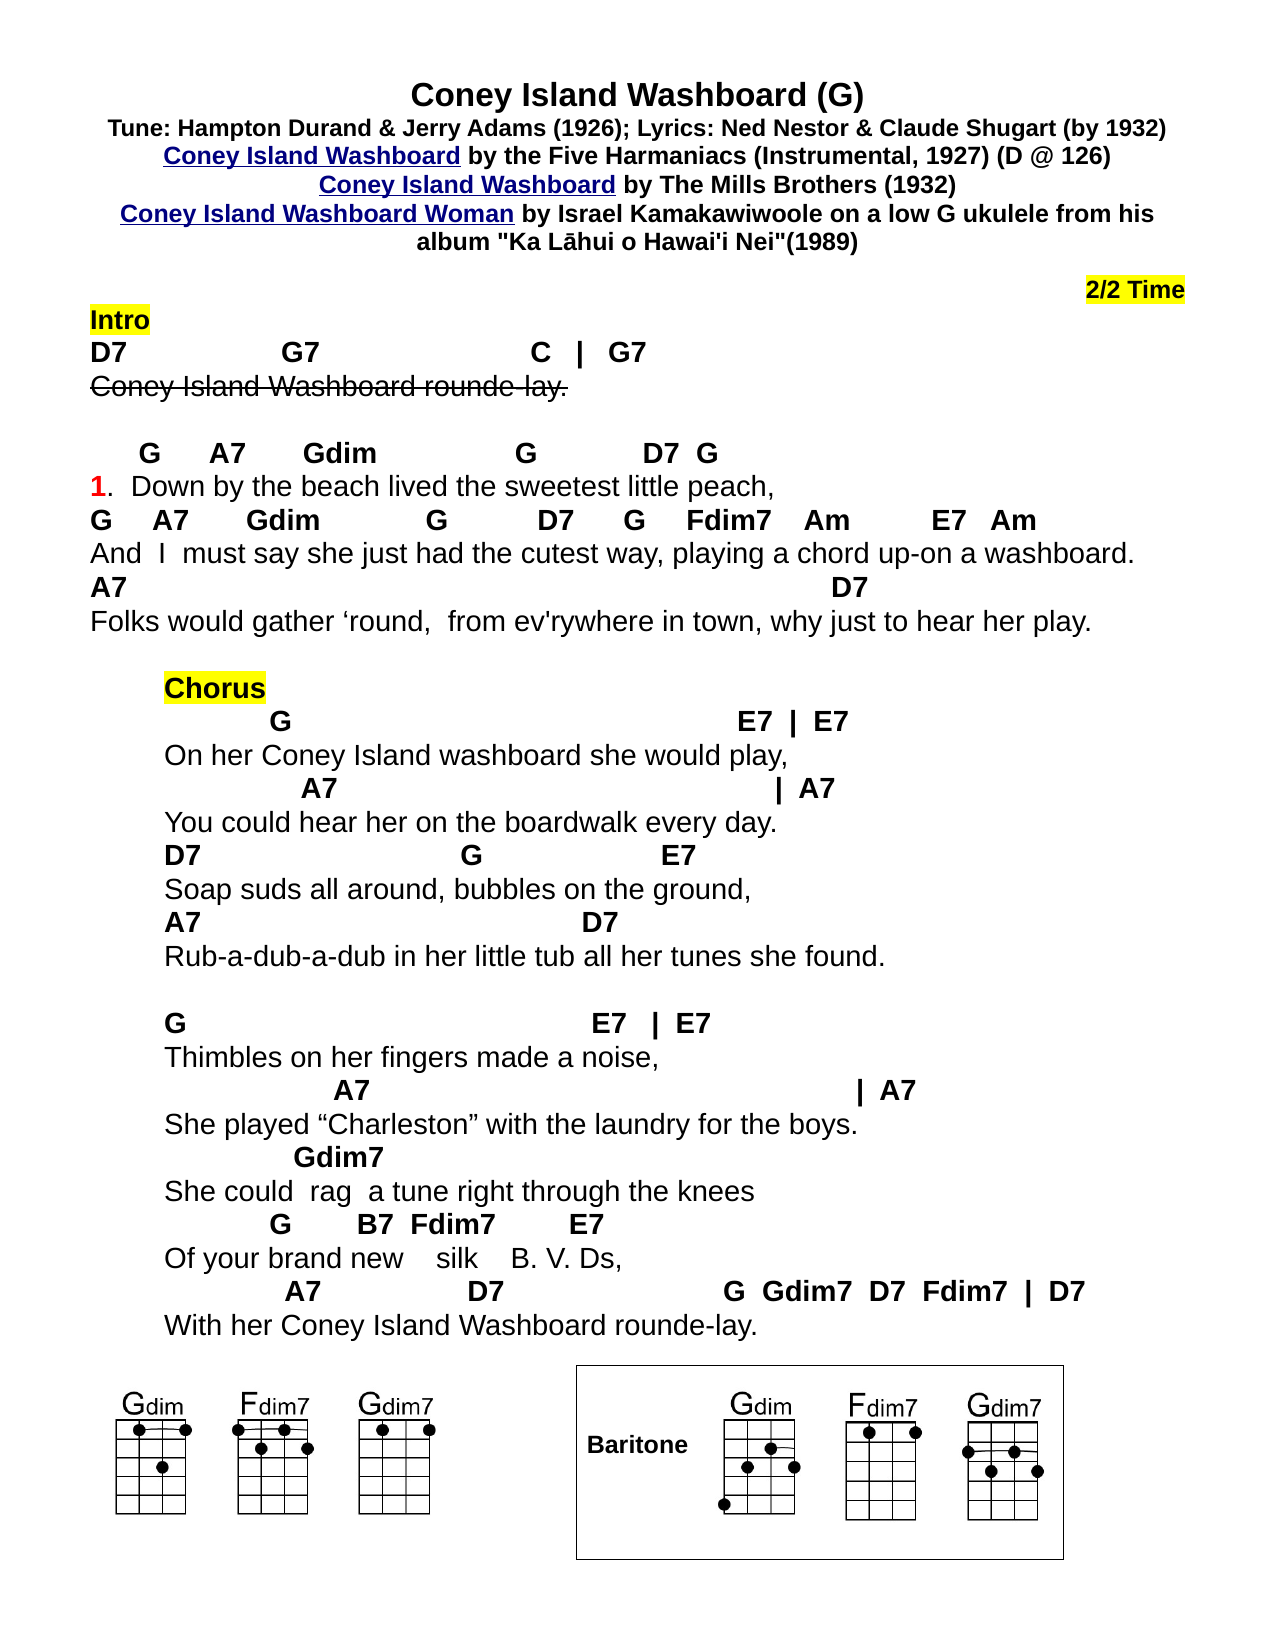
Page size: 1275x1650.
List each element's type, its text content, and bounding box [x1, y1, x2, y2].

text Of your brand new silk B. V. Ds, [164, 1241, 1185, 1274]
text Coney Island Washboard rounde-lay. [90, 369, 1185, 402]
text D7 G7 C | G7 [90, 335, 1185, 369]
text G B7 Fdim7 E7 [164, 1207, 1185, 1241]
table_header Baritone [577, 1366, 698, 1559]
text 1. Down by the beach lived the sweetest little peach, [90, 469, 1185, 503]
table_header [1064, 1365, 1185, 1559]
picture [705, 1372, 813, 1532]
text Coney Island Washboard by the Five Harmaniacs (Instrumental, 1927) (D @ 126) [90, 141, 1185, 170]
picture [340, 1372, 448, 1532]
text Thimbles on her fingers made a noise, [164, 1039, 1185, 1073]
table_header [333, 1365, 455, 1559]
text Folks would gather ‘round, from ev'rywhere in town, why just to hear her play. [90, 603, 1185, 637]
text Gdim7 [164, 1140, 1185, 1174]
picture [949, 1372, 1056, 1539]
table_header [455, 1365, 576, 1559]
table_header [942, 1366, 1063, 1559]
text Coney Island Washboard by The Mills Brothers (1932) [90, 170, 1185, 198]
text D7 G E7 [164, 838, 1185, 872]
text Coney Island Washboard Woman by Israel Kamakawiwoole on a low G ukulele from his album "Ka Lāhui o Hawai'i Nei"(1989) [90, 198, 1185, 256]
text She played “Charleston” with the laundry for the boys. [164, 1107, 1185, 1140]
text On her Coney Island washboard she would play, [164, 738, 1185, 771]
text A7 | A7 [164, 1073, 1185, 1107]
text A7 D7 [90, 570, 1185, 603]
text Tune: Hampton Durand & Jerry Adams (1926); Lyrics: Ned Nestor & Claude Shugart (by 1932) [90, 113, 1185, 141]
text A7 | A7 [164, 771, 1185, 805]
text Soap suds all around, bubbles on the ground, [164, 872, 1185, 905]
text G A7 Gdim G D7 G [90, 436, 1185, 469]
text Intro [90, 304, 1185, 335]
picture [219, 1372, 326, 1532]
picture [97, 1372, 204, 1532]
text G A7 Gdim G D7 G Fdim7 Am E7 Am [90, 503, 1185, 536]
text G E7 | E7 [164, 1006, 1185, 1039]
text And I must say she just had the cutest way, playing a chord up-on a washboard. [90, 536, 1185, 570]
text A7 D7 [164, 905, 1185, 939]
text Rub-a-dub-a-dub in her little tub all her tunes she found. [164, 939, 1185, 972]
table_header [820, 1366, 942, 1559]
text Coney Island Washboard (G) [90, 75, 1185, 113]
picture [827, 1372, 934, 1539]
table_header [698, 1366, 820, 1559]
text 2/2 Time [90, 275, 1185, 304]
table_header [90, 1365, 212, 1559]
text With her Coney Island Washboard rounde-lay. [164, 1308, 1185, 1341]
text Chorus [164, 671, 1185, 704]
table_header [212, 1365, 333, 1559]
text G E7 | E7 [164, 704, 1185, 738]
text A7 D7 G Gdim7 D7 Fdim7 | D7 [164, 1274, 1185, 1308]
text She could rag a tune right through the knees [164, 1174, 1185, 1207]
text You could hear her on the boardwalk every day. [164, 805, 1185, 838]
